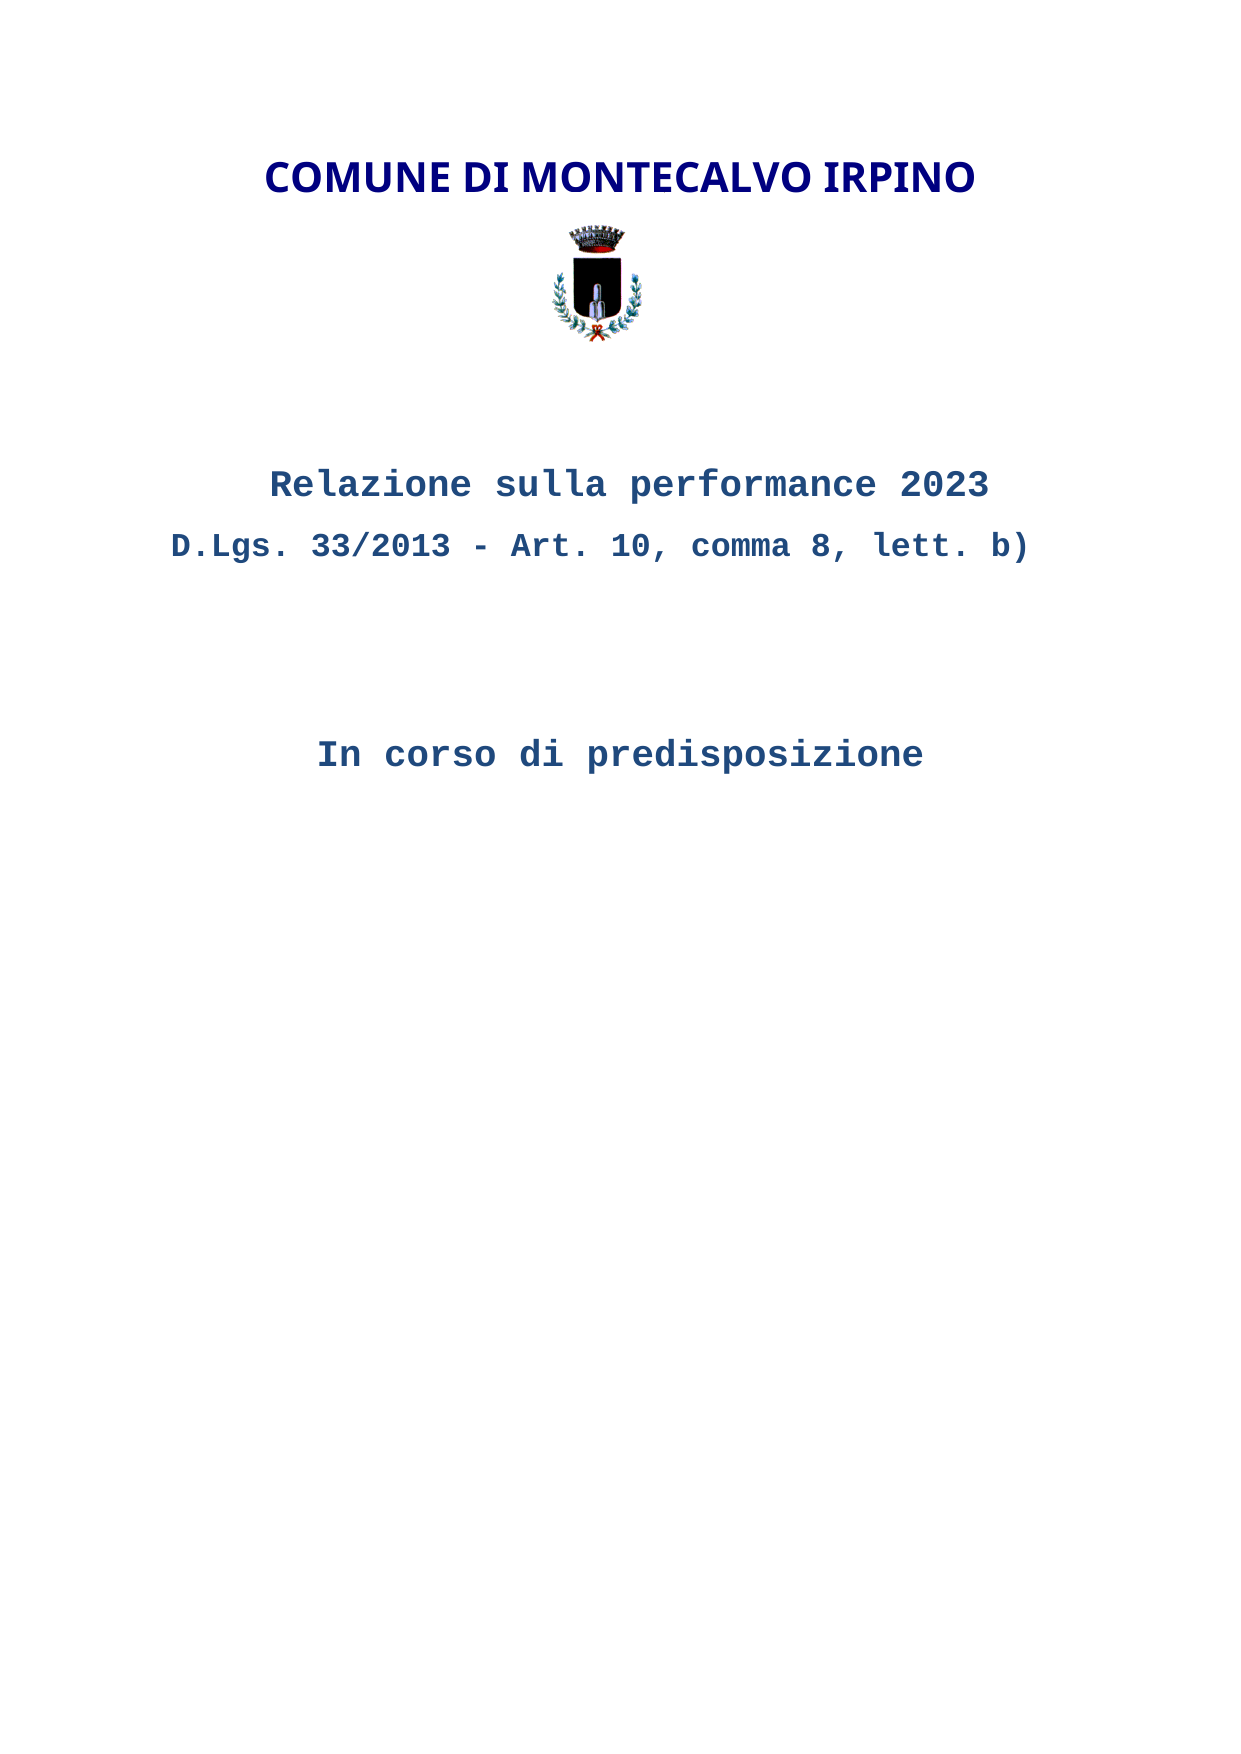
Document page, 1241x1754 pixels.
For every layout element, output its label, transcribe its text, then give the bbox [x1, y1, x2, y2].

subtitle D.Lgs. 33/2013 - Art. 10, comma 8, lett. b) [171, 528, 1088, 566]
subtitle In corso di predisposizione [118, 735, 1122, 777]
text Relazione sulla performance 2023 [171, 465, 1088, 507]
text COMUNE DI MONTECALVO IRPINO [118, 148, 1122, 204]
